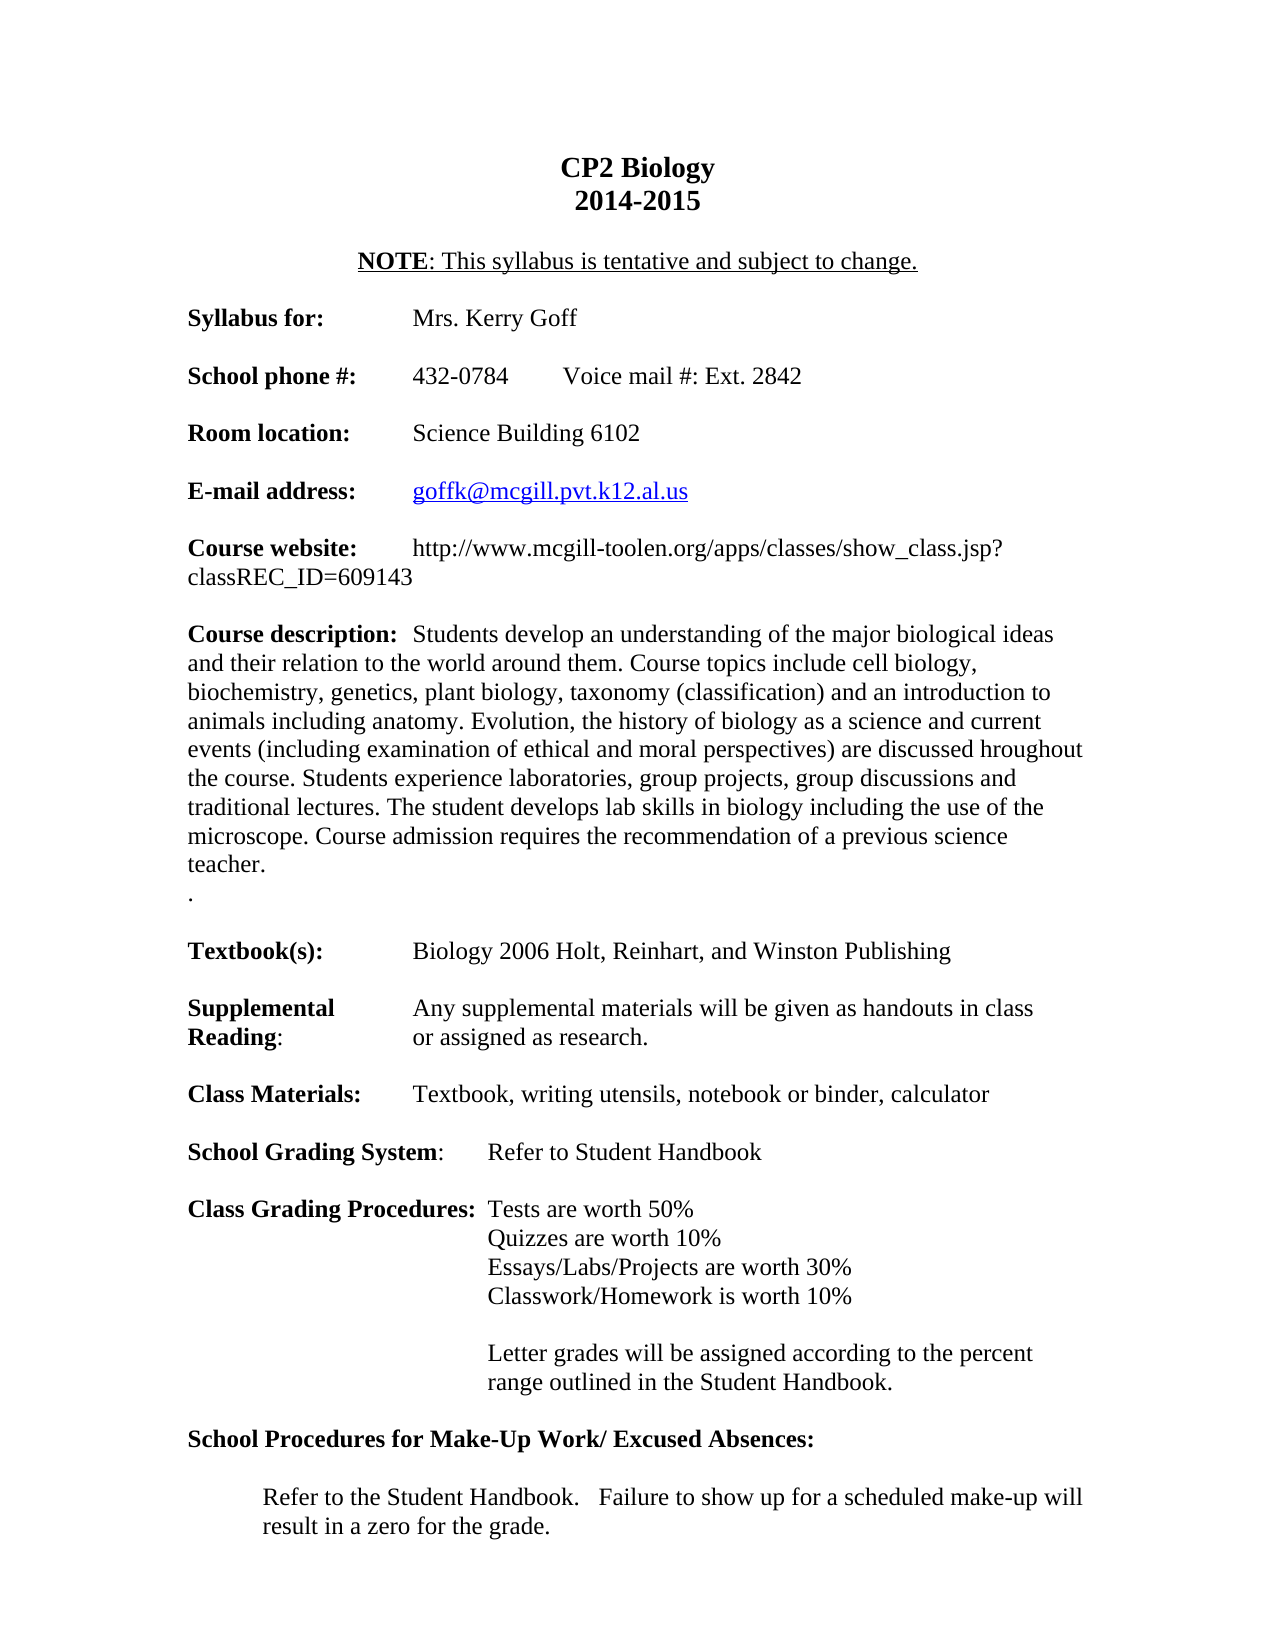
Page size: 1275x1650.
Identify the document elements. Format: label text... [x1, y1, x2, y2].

text . [187, 878, 1087, 907]
text School phone #: 432-0784 Voice mail #: Ext. 2842 [187, 361, 1087, 389]
text Refer to the Student Handbook. Failure to show up for a scheduled make-up will result in a zero for the grade. [262, 1482, 1087, 1539]
text Course description: Students develop an understanding of the major biological ideas and their relation to the world around them. Course topics include cell biology, biochemistry, genetics, plant biology, taxonomy (classification) and an introduction to animals including anatomy. Evolution, the history of biology as a science and current events (including examination of ethical and moral perspectives) are discussed hroughout the course. Students experience laboratories, group projects, group discussions and traditional lectures. The student develops lab skills in biology including the use of the microscope. Course admission requires the recommendation of a previous science teacher. [187, 619, 1087, 878]
text Quizzes are worth 10% [187, 1223, 1087, 1252]
text Class Grading Procedures: Tests are worth 50% [187, 1194, 1087, 1223]
text Class Materials: Textbook, writing utensils, notebook or binder, calculator [187, 1079, 1087, 1108]
text NOTE: This syllabus is tentative and subject to change. [187, 246, 1087, 274]
text Course website: http://www.mcgill-toolen.org/apps/classes/show_class.jsp?classREC_ID=609143 [187, 533, 1087, 591]
text School Grading System: Refer to Student Handbook [187, 1137, 1087, 1166]
text CP2 Biology [187, 150, 1087, 183]
text Reading: or assigned as research. [187, 1022, 1087, 1051]
text 2014-2015 [187, 183, 1087, 217]
text E-mail address: goffk@mcgill.pvt.k12.al.us [187, 476, 1087, 504]
text Letter grades will be assigned according to the percent range outlined in the Student Handbook. [187, 1338, 1087, 1396]
text Syllabus for: Mrs. Kerry Goff [187, 303, 1087, 332]
text Supplemental Any supplemental materials will be given as handouts in class [187, 993, 1087, 1022]
text Textbook(s): Biology 2006 Holt, Reinhart, and Winston Publishing [187, 936, 1087, 964]
text Classwork/Homework is worth 10% [187, 1281, 1087, 1309]
text Room location: Science Building 6102 [187, 418, 1087, 447]
text Essays/Labs/Projects are worth 30% [187, 1252, 1087, 1281]
text School Procedures for Make-Up Work/ Excused Absences: [187, 1424, 1087, 1453]
